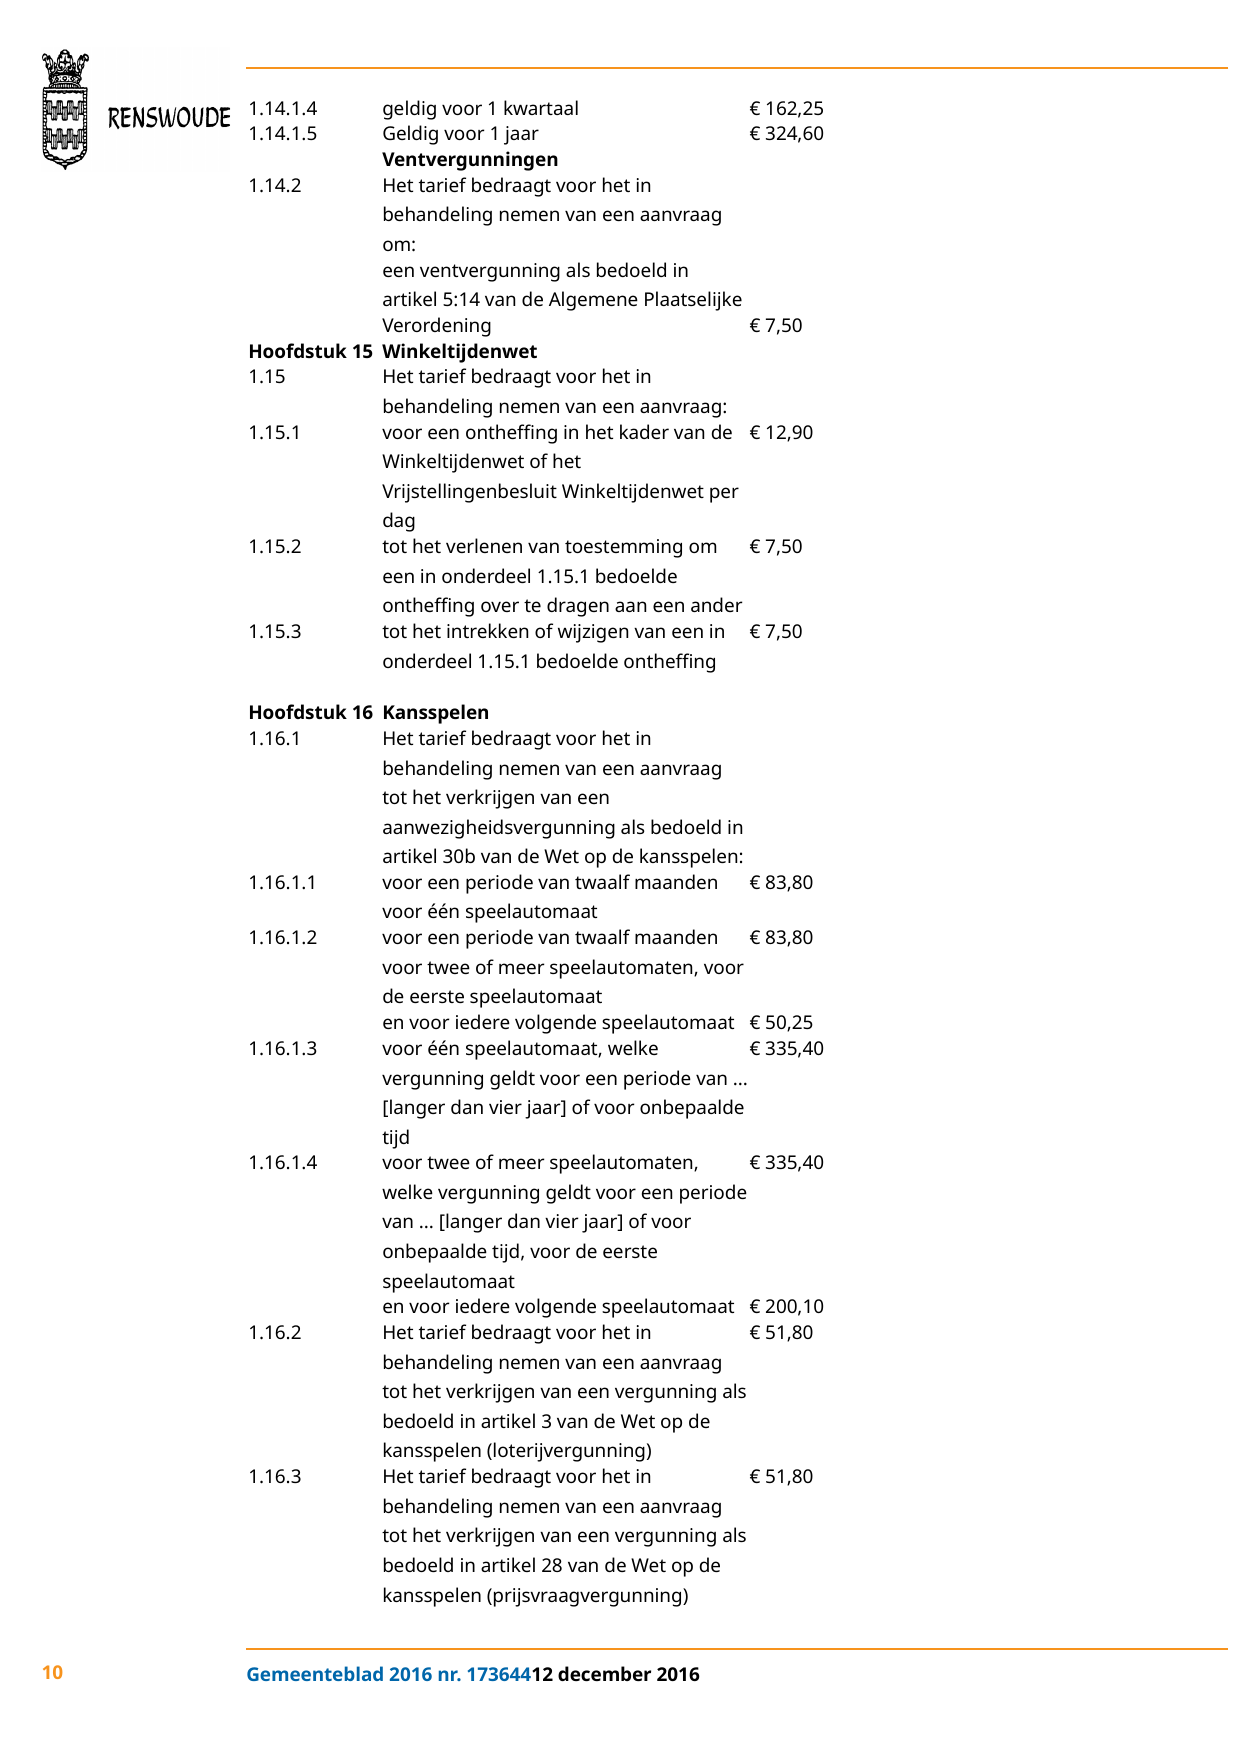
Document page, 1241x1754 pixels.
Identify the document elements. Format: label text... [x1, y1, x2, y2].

table_cell € 7,50 [749, 534, 883, 618]
table_cell [884, 618, 1017, 674]
table_cell 1.15.1 [248, 419, 382, 533]
table_cell [884, 725, 1017, 869]
table_cell Het tarief bedraagt voor het in behandeling nemen van een aanvraag om: [382, 172, 749, 257]
table_cell [1018, 534, 1152, 618]
table_cell [884, 869, 1017, 924]
table_cell € 335,40 [749, 1150, 883, 1294]
table_cell [749, 674, 883, 699]
table_cell Het tarief bedraagt voor het in behandeling nemen van een aanvraag: [382, 364, 749, 419]
table_cell 1.15 [248, 364, 382, 419]
table_cell Hoofdstuk 15 [248, 338, 382, 364]
table_cell 1.16.1 [248, 725, 382, 869]
table_cell 1.16.1.1 [248, 869, 382, 924]
table_cell [248, 1294, 382, 1319]
table_cell [1018, 1150, 1152, 1294]
table_cell [884, 95, 1017, 121]
table_cell Hoofdstuk 16 [248, 699, 382, 725]
table_cell [248, 674, 382, 699]
table_cell voor een periode van twaalf maanden voor twee of meer speelautomaten, voor de eerste speelautomaat [382, 925, 749, 1009]
table_cell [884, 121, 1017, 146]
table_cell € 7,50 [749, 618, 883, 674]
table_cell [1018, 1035, 1152, 1149]
table_cell € 162,25 [749, 95, 883, 121]
table_cell € 335,40 [749, 1035, 883, 1149]
table_cell € 50,25 [749, 1009, 883, 1035]
table_cell € 12,90 [749, 419, 883, 533]
table_cell een ventvergunning als bedoeld in artikel 5:14 van de Algemene Plaatselijke [382, 257, 749, 312]
table_cell [749, 257, 883, 312]
table_cell [749, 364, 883, 419]
table_cell € 83,80 [749, 869, 883, 924]
table_cell [884, 925, 1017, 1009]
table_cell [884, 419, 1017, 533]
table_cell [1018, 725, 1152, 869]
table_cell [1018, 419, 1152, 533]
table_cell [884, 1294, 1017, 1319]
table_cell [749, 699, 883, 725]
table_cell € 51,80 [749, 1319, 883, 1463]
table_cell 1.15.2 [248, 534, 382, 618]
table_cell Verordening [382, 312, 749, 338]
table_cell 1.14.2 [248, 172, 382, 257]
table_cell € 7,50 [749, 312, 883, 338]
table_cell voor een periode van twaalf maanden voor één speelautomaat [382, 869, 749, 924]
table_cell [1018, 146, 1152, 172]
table_cell 1.14.1.5 [248, 121, 382, 146]
table_cell [884, 312, 1017, 338]
table_cell Kansspelen [382, 699, 749, 725]
table_cell [884, 1009, 1017, 1035]
table_cell [248, 1009, 382, 1035]
table_cell [1018, 95, 1152, 121]
table_cell en voor iedere volgende speelautomaat [382, 1009, 749, 1035]
table_cell [248, 146, 382, 172]
table_cell [1018, 257, 1152, 312]
table_cell 1.14.1.4 [248, 95, 382, 121]
table_cell [1018, 364, 1152, 419]
table_cell [884, 172, 1017, 257]
table_cell Het tarief bedraagt voor het in behandeling nemen van een aanvraag tot het verkrijgen van een aanwezigheidsvergunning als bedoeld in artikel 30b van de Wet op de kansspelen: [382, 725, 749, 869]
table_cell [1018, 674, 1152, 699]
table_cell [1018, 618, 1152, 674]
table_cell tot het intrekken of wijzigen van een in onderdeel 1.15.1 bedoelde ontheffing [382, 618, 749, 674]
table_cell [749, 338, 883, 364]
table_cell [749, 146, 883, 172]
table_cell [1018, 925, 1152, 1009]
picture [41, 47, 231, 172]
table_cell [884, 1035, 1017, 1149]
table_cell [884, 146, 1017, 172]
table_cell [884, 1150, 1017, 1294]
table_cell [884, 257, 1017, 312]
table_cell Het tarief bedraagt voor het in behandeling nemen van een aanvraag tot het verkrijgen van een vergunning als bedoeld in artikel 3 van de Wet op de kansspelen (loterijvergunning) [382, 1319, 749, 1463]
table_cell [1018, 1294, 1152, 1319]
table_cell 1.16.1.2 [248, 925, 382, 1009]
table_cell [1018, 699, 1152, 725]
table_cell Geldig voor 1 jaar [382, 121, 749, 146]
table_cell [382, 674, 749, 699]
table_cell Winkeltijdenwet [382, 338, 749, 364]
table_cell [884, 1319, 1017, 1463]
table_cell 1.16.3 [248, 1464, 382, 1607]
table_cell [1018, 338, 1152, 364]
table_cell [1018, 312, 1152, 338]
table_cell 1.16.1.3 [248, 1035, 382, 1149]
table_cell Het tarief bedraagt voor het in behandeling nemen van een aanvraag tot het verkrijgen van een vergunning als bedoeld in artikel 28 van de Wet op de kansspelen (prijsvraagvergunning) [382, 1464, 749, 1607]
table_cell en voor iedere volgende speelautomaat [382, 1294, 749, 1319]
table_cell [1018, 172, 1152, 257]
table_cell 1.16.1.4 [248, 1150, 382, 1294]
table_cell voor een ontheffing in het kader van de Winkeltijdenwet of het Vrijstellingenbesluit Winkeltijdenwet per dag [382, 419, 749, 533]
table_cell 1.16.2 [248, 1319, 382, 1463]
table_cell [1018, 121, 1152, 146]
table_cell tot het verlenen van toestemming om een in onderdeel 1.15.1 bedoelde ontheffing over te dragen aan een ander [382, 534, 749, 618]
table_cell [1018, 1009, 1152, 1035]
table_cell [884, 1464, 1017, 1607]
table_cell voor één speelautomaat, welke vergunning geldt voor een periode van ... [langer dan vier jaar] of voor onbepaalde tijd [382, 1035, 749, 1149]
table_cell [884, 534, 1017, 618]
table_cell [1018, 869, 1152, 924]
table_cell [884, 699, 1017, 725]
table_cell [884, 674, 1017, 699]
table_cell € 83,80 [749, 925, 883, 1009]
table_cell € 324,60 [749, 121, 883, 146]
table_cell [248, 312, 382, 338]
table_cell [749, 172, 883, 257]
table_cell [1018, 1464, 1152, 1607]
table_cell 1.15.3 [248, 618, 382, 674]
table_cell [248, 257, 382, 312]
table_cell € 51,80 [749, 1464, 883, 1607]
table_cell Ventvergunningen [382, 146, 749, 172]
table_cell [749, 725, 883, 869]
table_cell [884, 338, 1017, 364]
table_cell geldig voor 1 kwartaal [382, 95, 749, 121]
table_cell € 200,10 [749, 1294, 883, 1319]
table_cell voor twee of meer speelautomaten, welke vergunning geldt voor een periode van ... [langer dan vier jaar] of voor onbepaalde tijd, voor de eerste speelautomaat [382, 1150, 749, 1294]
table_cell [1018, 1319, 1152, 1463]
table_cell [884, 364, 1017, 419]
